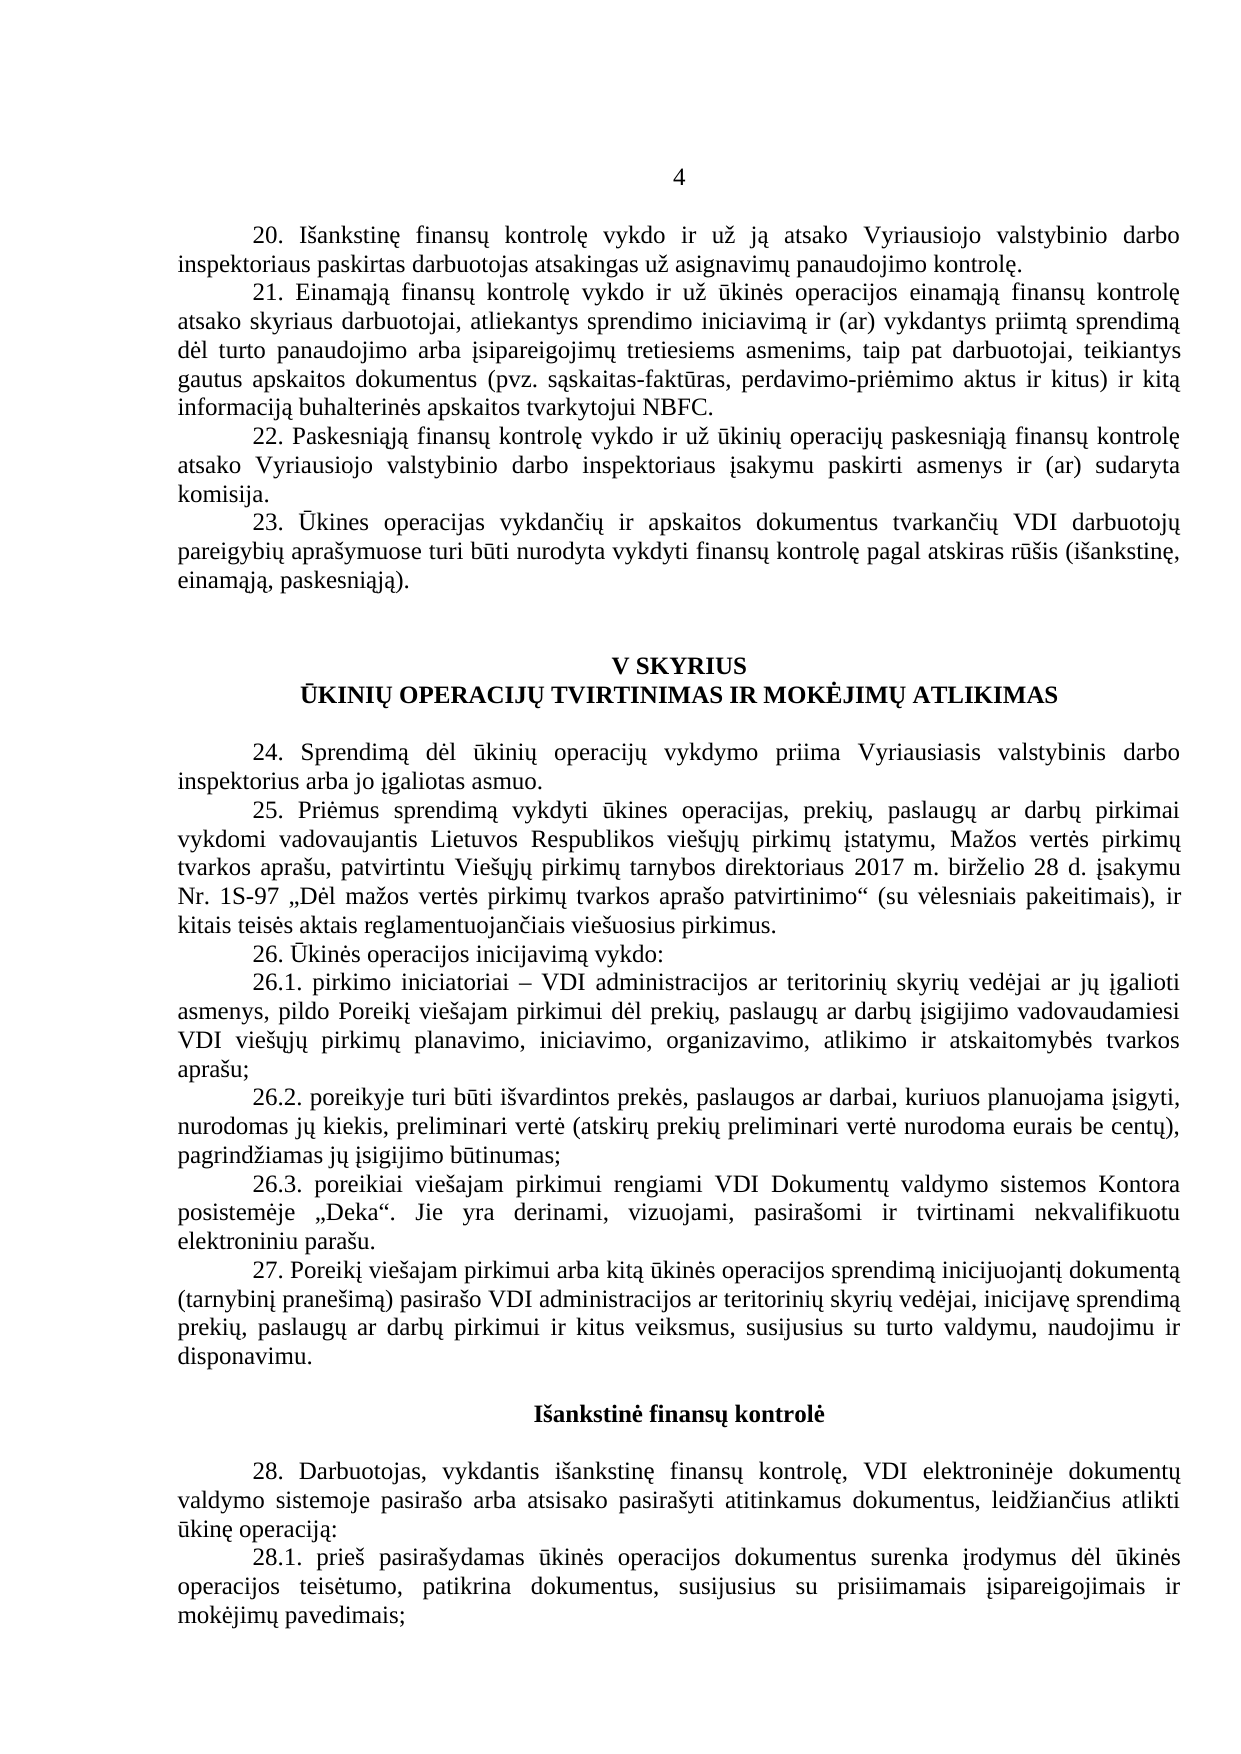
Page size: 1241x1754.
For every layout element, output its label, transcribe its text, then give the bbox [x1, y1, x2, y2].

text V SKYRIUS [177, 651, 1181, 680]
text 24. Sprendimą dėl ūkinių operacijų vykdymo priima Vyriausiasis valstybinis darbo inspektorius arba jo įgaliotas asmuo. [177, 737, 1181, 795]
text 26.1. pirkimo iniciatoriai – VDI administracijos ar teritorinių skyrių vedėjai ar jų įgalioti asmenys, pildo Poreikį viešajam pirkimui dėl prekių, paslaugų ar darbų įsigijimo vadovaudamiesi VDI viešųjų pirkimų planavimo, iniciavimo, organizavimo, atlikimo ir atskaitomybės tvarkos aprašu; [177, 967, 1181, 1082]
text 20. Išankstinę finansų kontrolę vykdo ir už ją atsako Vyriausiojo valstybinio darbo inspektoriaus paskirtas darbuotojas atsakingas už asignavimų panaudojimo kontrolę. [177, 220, 1181, 277]
text Išankstinė finansų kontrolė [177, 1399, 1181, 1427]
text 22. Paskesniąją finansų kontrolę vykdo ir už ūkinių operacijų paskesniąją finansų kontrolę atsako Vyriausiojo valstybinio darbo inspektoriaus įsakymu paskirti asmenys ir (ar) sudaryta komisija. [177, 421, 1181, 507]
text 26. Ūkinės operacijos inicijavimą vykdo: [177, 939, 1181, 967]
text 28.1. prieš pasirašydamas ūkinės operacijos dokumentus surenka įrodymus dėl ūkinės operacijos teisėtumo, patikrina dokumentus, susijusius su prisiimamais įsipareigojimais ir mokėjimų pavedimais; [177, 1542, 1181, 1629]
text 26.3. poreikiai viešajam pirkimui rengiami VDI Dokumentų valdymo sistemos Kontora posistemėje „Deka“. Jie yra derinami, vizuojami, pasirašomi ir tvirtinami nekvalifikuotu elektroniniu parašu. [177, 1169, 1181, 1255]
text 21. Einamąją finansų kontrolę vykdo ir už ūkinės operacijos einamąją finansų kontrolę atsako skyriaus darbuotojai, atliekantys sprendimo iniciavimą ir (ar) vykdantys priimtą sprendimą dėl turto panaudojimo arba įsipareigojimų tretiesiems asmenims, taip pat darbuotojai, teikiantys gautus apskaitos dokumentus (pvz. sąskaitas-faktūras, perdavimo-priėmimo aktus ir kitus) ir kitą informaciją buhalterinės apskaitos tvarkytojui NBFC. [177, 277, 1181, 421]
text ŪKINIŲ OPERACIJŲ TVIRTINIMAS IR MOKĖJIMŲ ATLIKIMAS [177, 680, 1181, 709]
text 27. Poreikį viešajam pirkimui arba kitą ūkinės operacijos sprendimą inicijuojantį dokumentą (tarnybinį pranešimą) pasirašo VDI administracijos ar teritorinių skyrių vedėjai, inicijavę sprendimą prekių, paslaugų ar darbų pirkimui ir kitus veiksmus, susijusius su turto valdymu, naudojimu ir disponavimu. [177, 1255, 1181, 1370]
text 23. Ūkines operacijas vykdančių ir apskaitos dokumentus tvarkančių VDI darbuotojų pareigybių aprašymuose turi būti nurodyta vykdyti finansų kontrolę pagal atskiras rūšis (išankstinę, einamąją, paskesniąją). [177, 507, 1181, 594]
text 28. Darbuotojas, vykdantis išankstinę finansų kontrolę, VDI elektroninėje dokumentų valdymo sistemoje pasirašo arba atsisako pasirašyti atitinkamus dokumentus, leidžiančius atlikti ūkinę operaciją: [177, 1456, 1181, 1542]
text 25. Priėmus sprendimą vykdyti ūkines operacijas, prekių, paslaugų ar darbų pirkimai vykdomi vadovaujantis Lietuvos Respublikos viešųjų pirkimų įstatymu, Mažos vertės pirkimų tvarkos aprašu, patvirtintu Viešųjų pirkimų tarnybos direktoriaus 2017 m. birželio 28 d. įsakymu Nr. 1S-97 „Dėl mažos vertės pirkimų tvarkos aprašo patvirtinimo“ (su vėlesniais pakeitimais), ir kitais teisės aktais reglamentuojančiais viešuosius pirkimus. [177, 795, 1181, 939]
text 26.2. poreikyje turi būti išvardintos prekės, paslaugos ar darbai, kuriuos planuojama įsigyti, nurodomas jų kiekis, preliminari vertė (atskirų prekių preliminari vertė nurodoma eurais be centų), pagrindžiamas jų įsigijimo būtinumas; [177, 1082, 1181, 1169]
